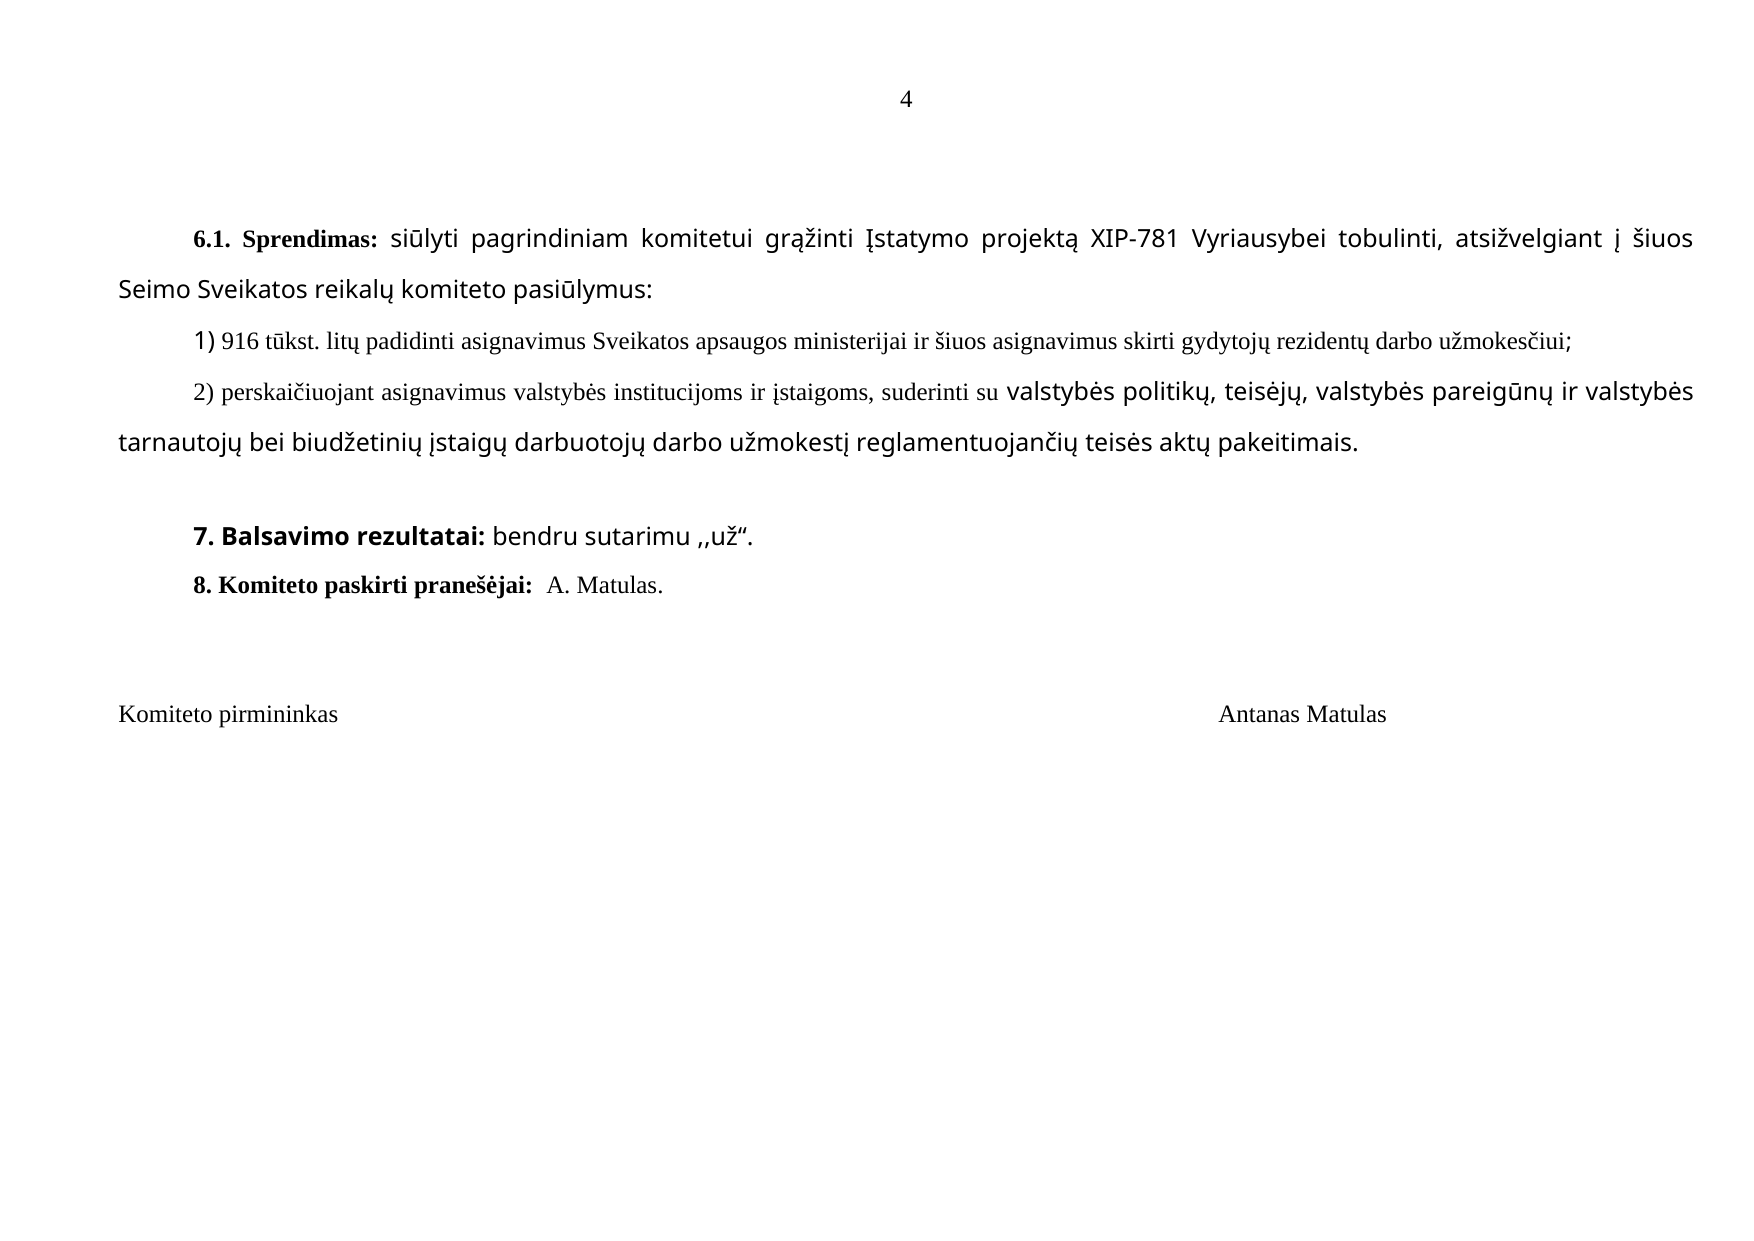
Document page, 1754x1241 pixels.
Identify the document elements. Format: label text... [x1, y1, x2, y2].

text Komiteto pirmininkas Antanas Matulas [118, 699, 1694, 728]
text 6.1. Sprendimas: siūlyti pagrindiniam komitetui grąžinti Įstatymo projektą XIP-781 Vyriausybei tobulinti, atsižvelgiant į šiuos Seimo Sveikatos reikalų komiteto pasiūlymus: [118, 220, 1694, 305]
text 2) perskaičiuojant asignavimus valstybės institucijoms ir įstaigoms, suderinti su valstybės politikų, teisėjų, valstybės pareigūnų ir valstybės tarnautojų bei biudžetinių įstaigų darbuotojų darbo užmokestį reglamentuojančių teisės aktų pakeitimais. [118, 373, 1694, 458]
text 7. Balsavimo rezultatai: bendru sutarimu ,,už“. [118, 519, 1694, 553]
text 1) 916 tūkst. litų padidinti asignavimus Sveikatos apsaugos ministerijai ir šiuos asignavimus skirti gydytojų rezidentų darbo užmokesčiui; [118, 322, 1694, 356]
text 8. Komiteto paskirti pranešėjai: A. Matulas. [118, 570, 1694, 598]
